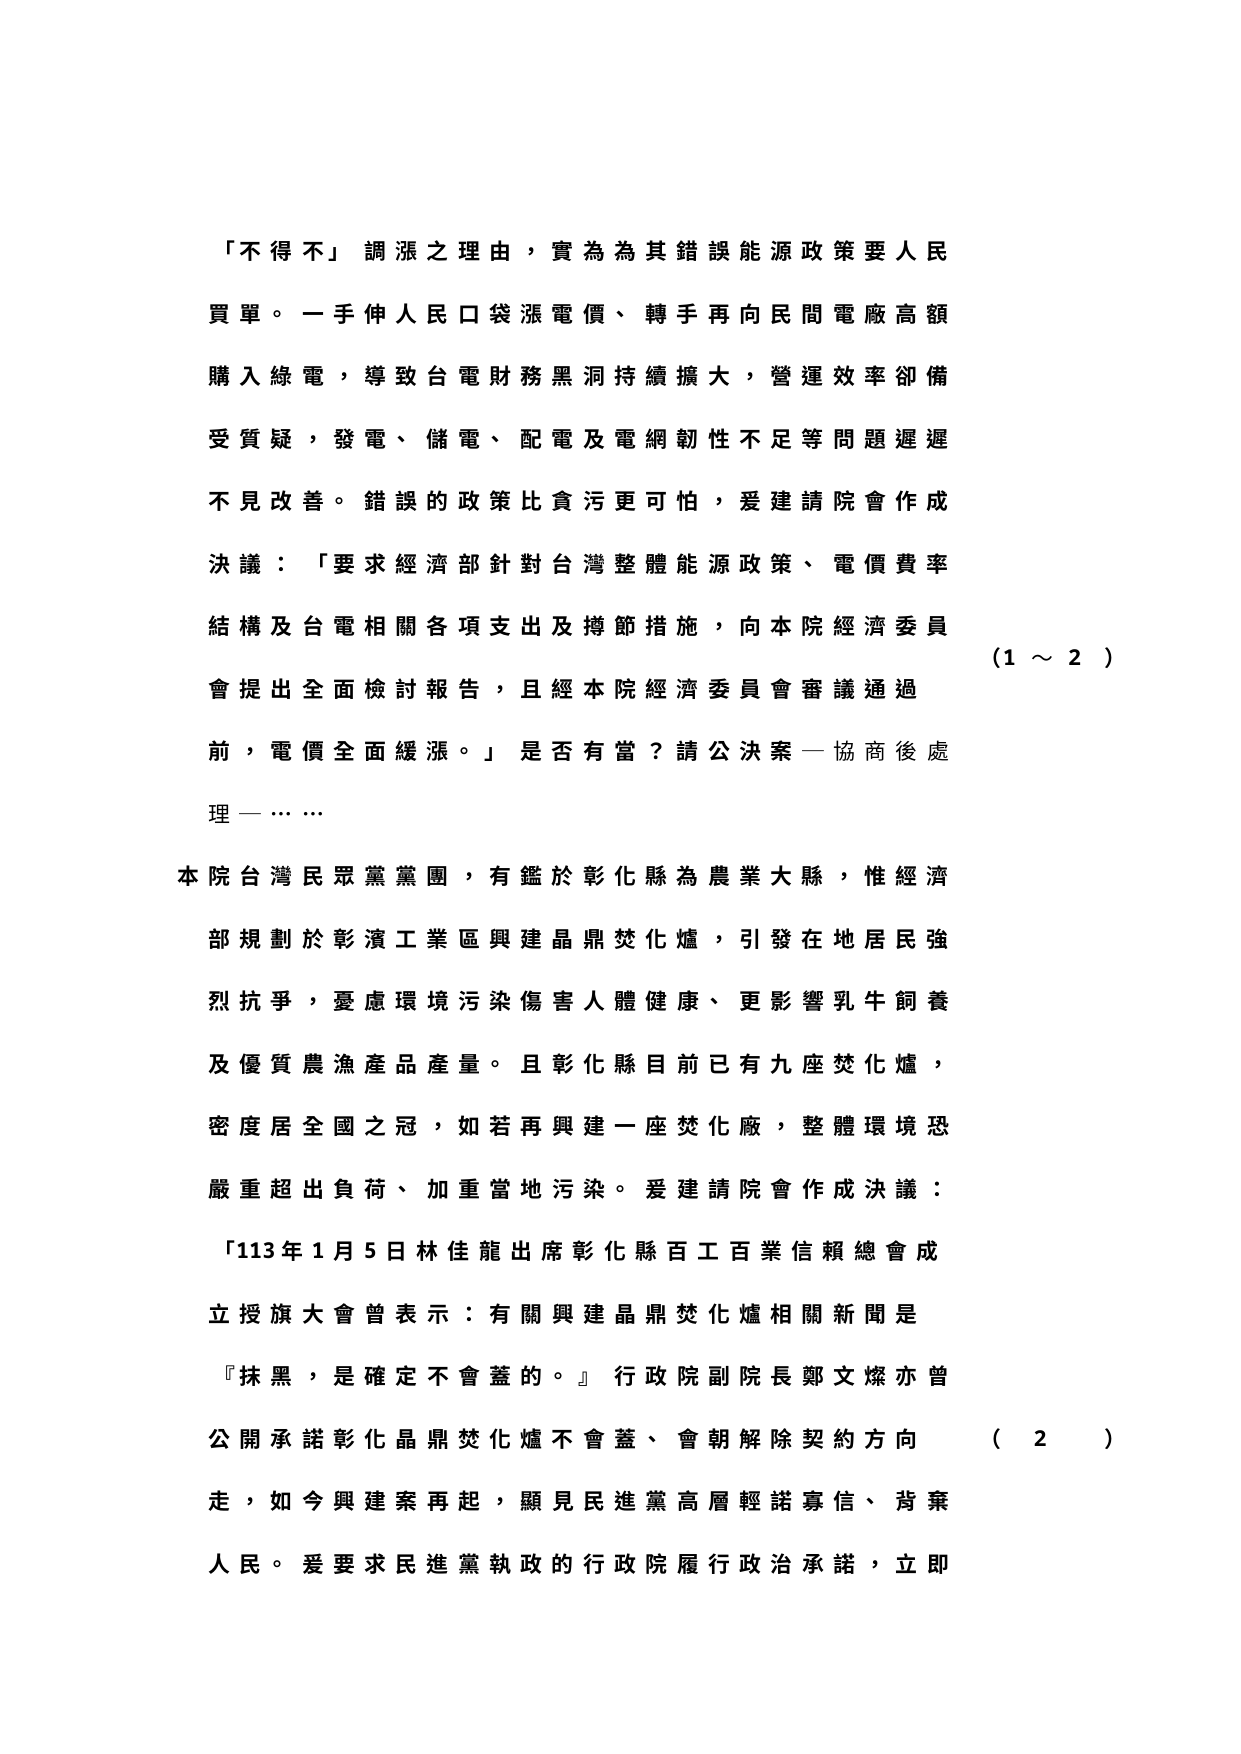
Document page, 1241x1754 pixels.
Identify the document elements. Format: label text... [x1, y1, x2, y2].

table_cell 2 [1023, 844, 1053, 1594]
table_cell 「不得不」調漲之理由，實為為其錯誤能源政策要人民買單。一手伸人民口袋漲電價、轉手再向民間電廠高額購入綠電，導致台電財務黑洞持續擴大，營運效率卻備受質疑，發電、儲電、配電及電網韌性不足等問題遲遲不見改善。錯誤的政策比貪污更可怕，爰建請院會作成決議：「要求經濟部針對台灣整體能源政策、電價費率結構及台電相關各項支出及撙節措施，向本院經濟委員會提出全面檢討報告，且經本院經濟委員會審議通過前，電價全面緩漲。」是否有當？請公決案─協商後處理─…… [150, 219, 967, 844]
table_cell [1053, 844, 1091, 1594]
table_cell [986, 844, 1023, 1594]
table_cell 2 [1053, 219, 1091, 844]
table_cell ～ [1023, 219, 1053, 844]
table_cell （ [967, 844, 986, 1594]
table_cell ） [1091, 844, 1108, 1594]
table_cell （ [967, 219, 986, 844]
table_cell ） [1091, 219, 1108, 844]
table_cell 本院台灣民眾黨黨團，有鑑於彰化縣為農業大縣，惟經濟部規劃於彰濱工業區興建晶鼎焚化爐，引發在地居民強烈抗爭，憂慮環境污染傷害人體健康、更影響乳牛飼養及優質農漁產品產量。且彰化縣目前已有九座焚化爐，密度居全國之冠，如若再興建一座焚化廠，整體環境恐嚴重超出負荷、加重當地污染。爰建請院會作成決議：「113年1月5日林佳龍出席彰化縣百工百業信賴總會成立授旗大會曾表示：有關興建晶鼎焚化爐相關新聞是『抹黑，是確定不會蓋的。』行政院副院長鄭文燦亦曾公開承諾彰化晶鼎焚化爐不會蓋、會朝解除契約方向走，如今興建案再起，顯見民進黨高層輕諾寡信、背棄人民。爰要求民進黨執政的行政院履行政治承諾，立即 [150, 844, 967, 1594]
table_cell 1 [986, 219, 1023, 844]
